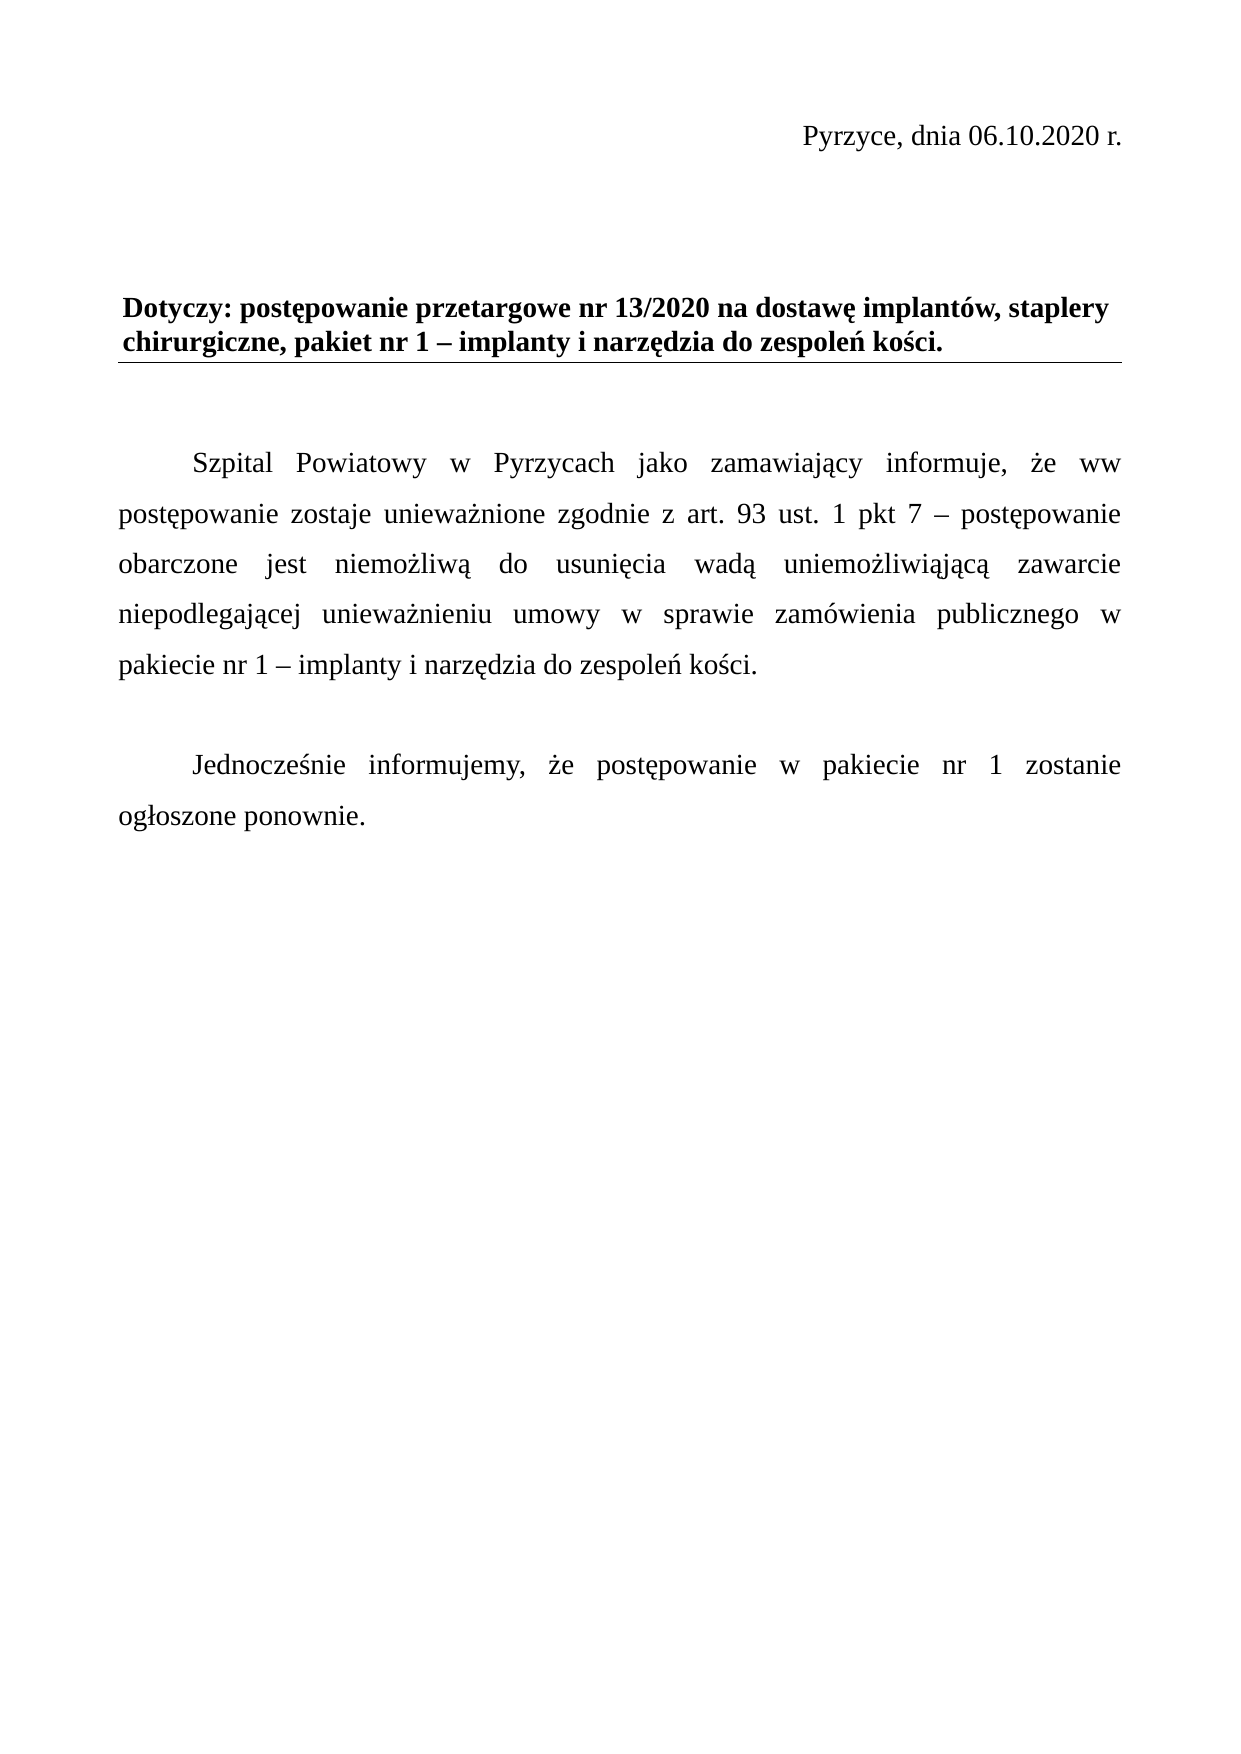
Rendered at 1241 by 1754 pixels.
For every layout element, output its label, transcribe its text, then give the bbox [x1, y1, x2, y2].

text Jednocześnie informujemy, że postępowanie w pakiecie nr 1 zostanie ogłoszone ponownie. [118, 747, 1122, 831]
text Szpital Powiatowy w Pyrzycach jako zamawiający informuje, że ww postępowanie zostaje unieważnione zgodnie z art. 93 ust. 1 pkt 7 – postępowanie obarczone jest niemożliwą do usunięcia wadą uniemożliwiąjącą zawarcie niepodlegającej unieważnieniu umowy w sprawie zamówienia publicznego w pakiecie nr 1 – implanty i narzędzia do zespoleń kości. [118, 446, 1122, 680]
text Dotyczy: postępowanie przetargowe nr 13/2020 na dostawę implantów, staplery chirurgiczne, pakiet nr 1 – implanty i narzędzia do zespoleń kości. [118, 286, 1122, 362]
text Pyrzyce, dnia 06.10.2020 r. [118, 118, 1122, 152]
